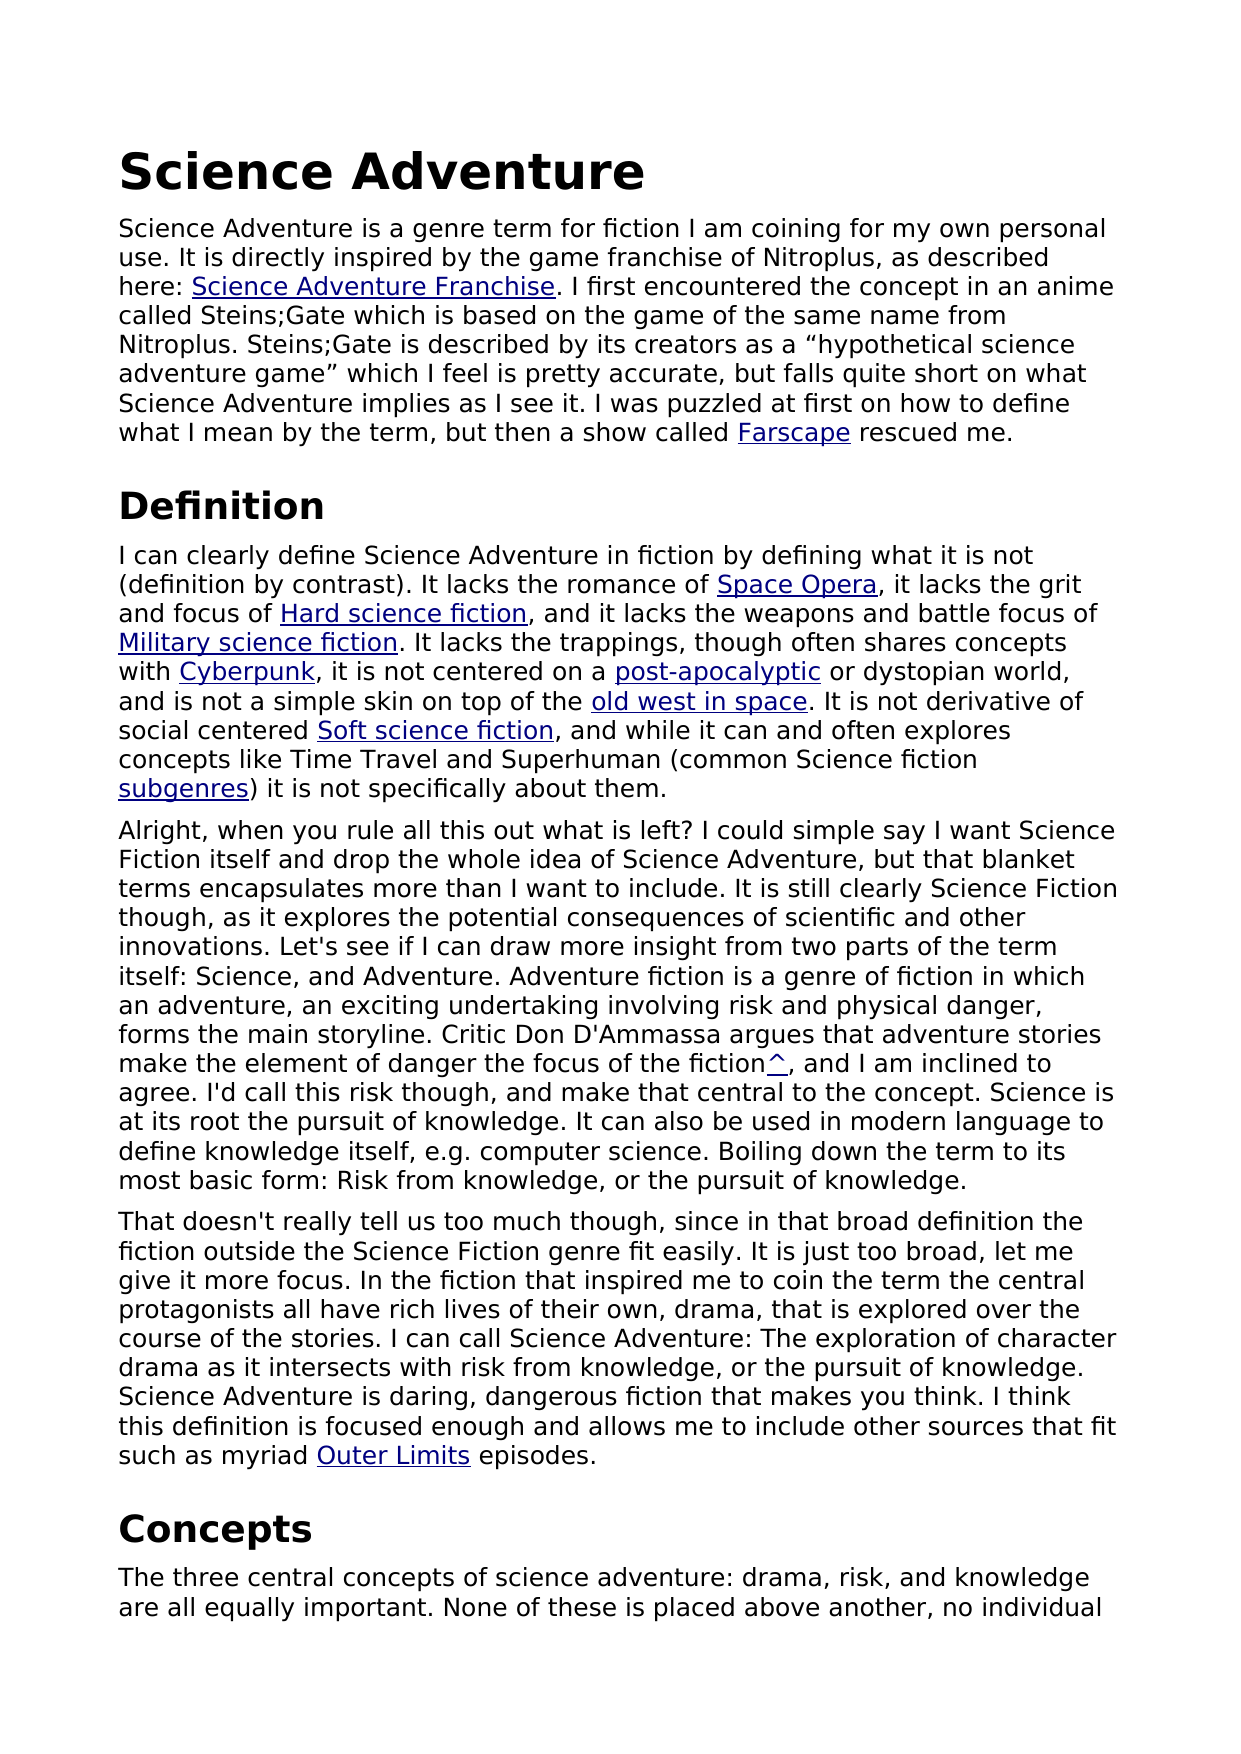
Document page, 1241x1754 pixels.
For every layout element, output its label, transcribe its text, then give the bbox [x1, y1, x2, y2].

text Alright, when you rule all this out what is left? I could simple say I want Science Fiction itself and drop the whole idea of Science Adventure, but that blanket terms encapsulates more than I want to include. It is still clearly Science Fiction though, as it explores the potential consequences of scientific and other innovations. Let's see if I can draw more insight from two parts of the term itself: Science, and Adventure. Adventure fiction is a genre of fiction in which an adventure, an exciting undertaking involving risk and physical danger, forms the main storyline. Critic Don D'Ammassa argues that adventure stories make the element of danger the focus of the fiction^, and I am inclined to agree. I'd call this risk though, and make that central to the concept. Science is at its root the pursuit of knowledge. It can also be used in modern language to define knowledge itself, e.g. computer science. Boiling down the term to its most basic form: Risk from knowledge, or the pursuit of knowledge. [118, 816, 1122, 1195]
subtitle Definition [118, 485, 1122, 528]
subtitle Concepts [118, 1507, 1122, 1551]
text I can clearly define Science Adventure in fiction by defining what it is not (definition by contrast). It lacks the romance of Space Opera, it lacks the grit and focus of Hard science fiction, and it lacks the weapons and battle focus of Military science fiction. It lacks the trappings, though often shares concepts with Cyberpunk, it is not centered on a post-apocalyptic or dystopian world, and is not a simple skin on top of the old west in space. It is not derivative of social centered Soft science fiction, and while it can and often explores concepts like Time Travel and Superhuman (common Science fiction subgenres) it is not specifically about them. [118, 541, 1122, 803]
subtitle Science Adventure [118, 143, 1122, 201]
text The three central concepts of science adventure: drama, risk, and knowledge are all equally important. None of these is placed above another, no individual [118, 1564, 1122, 1622]
text That doesn't really tell us too much though, since in that broad definition the fiction outside the Science Fiction genre fit easily. It is just too broad, let me give it more focus. In the fiction that inspired me to coin the term the central protagonists all have rich lives of their own, drama, that is explored over the course of the stories. I can call Science Adventure: The exploration of character drama as it intersects with risk from knowledge, or the pursuit of knowledge. Science Adventure is daring, dangerous fiction that makes you think. I think this definition is focused enough and allows me to include other sources that fit such as myriad Outer Limits episodes. [118, 1207, 1122, 1470]
text Science Adventure is a genre term for fiction I am coining for my own personal use. It is directly inspired by the game franchise of Nitroplus, as described here: Science Adventure Franchise. I first encountered the concept in an anime called Steins;Gate which is based on the game of the same name from Nitroplus. Steins;Gate is described by its creators as a “hypothetical science adventure game” which I feel is pretty accurate, but falls quite short on what Science Adventure implies as I see it. I was puzzled at first on how to define what I mean by the term, but then a show called Farscape rescued me. [118, 214, 1122, 447]
